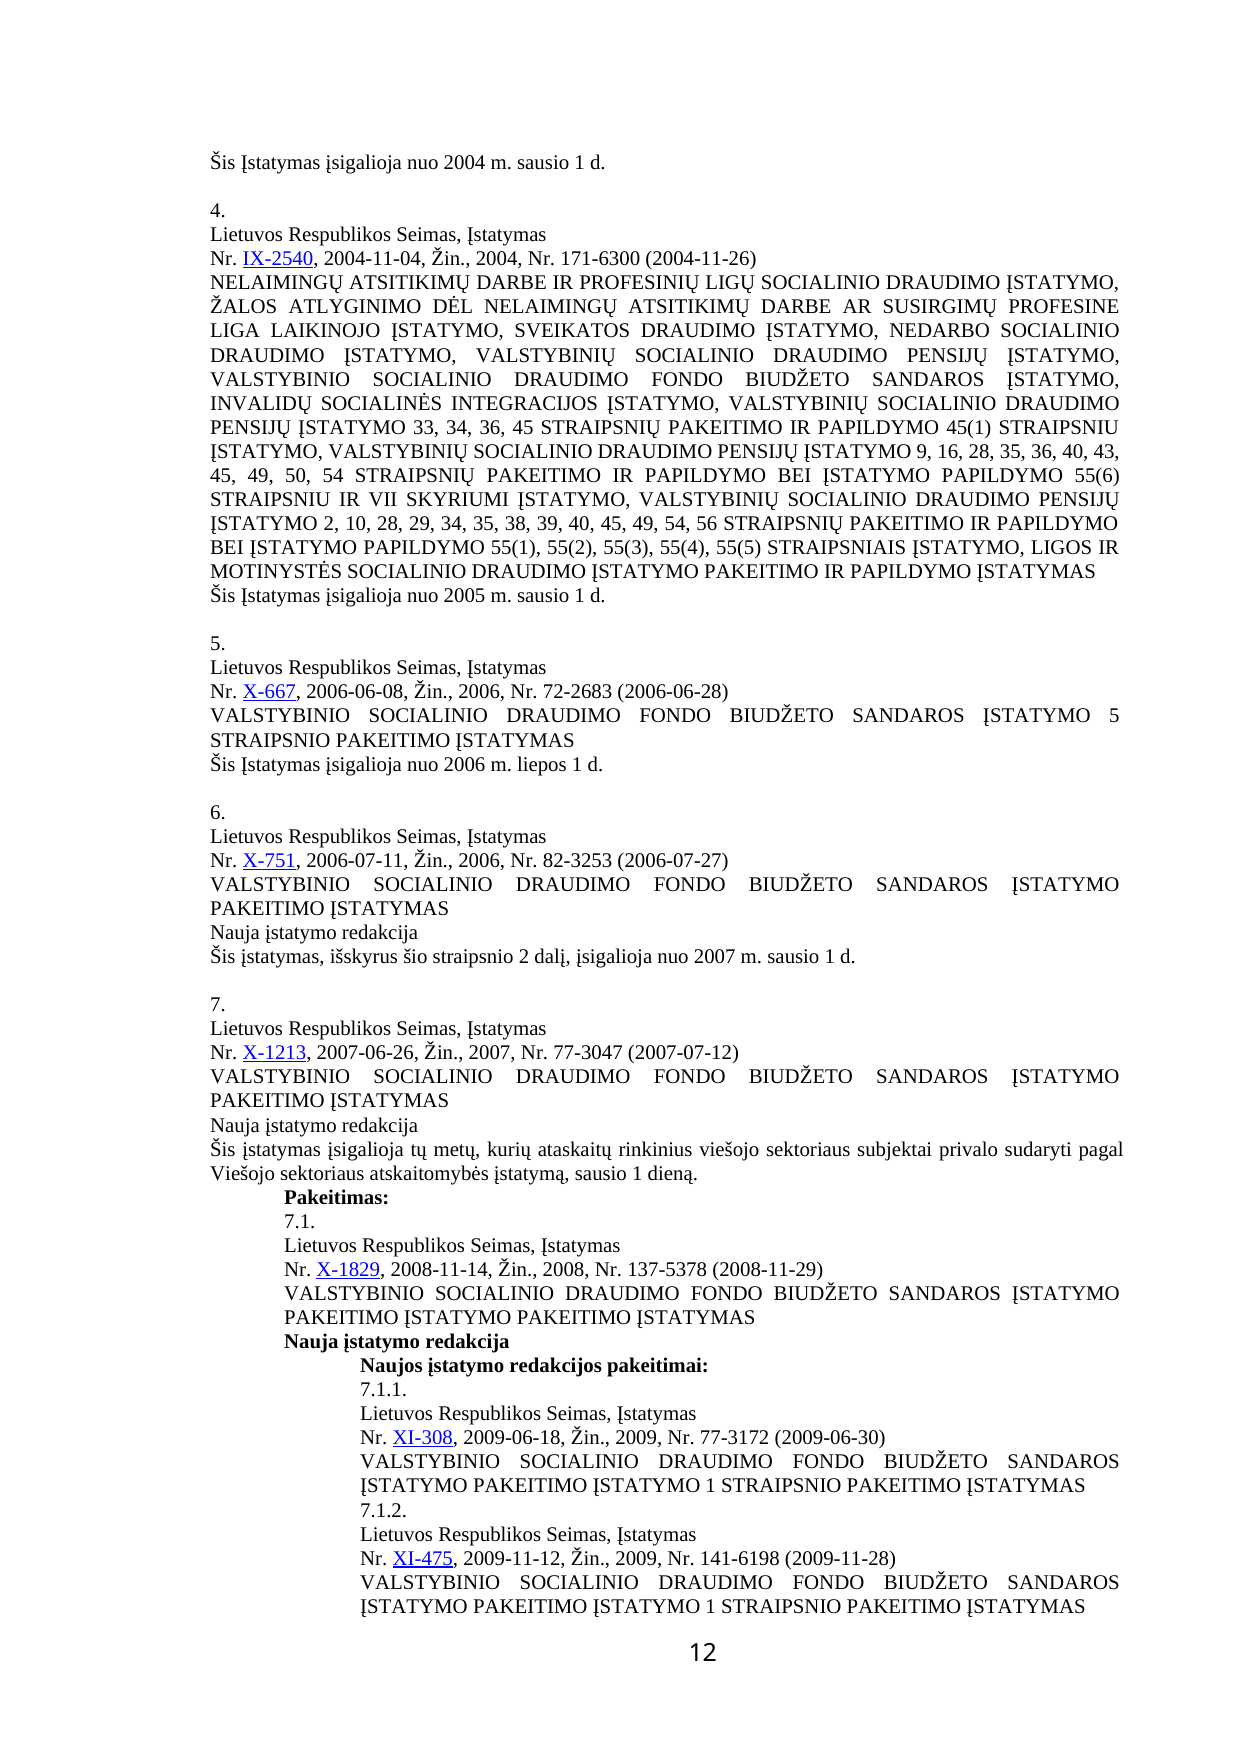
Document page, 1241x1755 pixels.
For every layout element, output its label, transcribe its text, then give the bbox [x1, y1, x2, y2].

text Šis Įstatymas įsigalioja nuo 2005 m. sausio 1 d. [210, 583, 1120, 607]
text Nr. X-667, 2006-06-08, Žin., 2006, Nr. 72-2683 (2006-06-28) [210, 679, 1120, 703]
text Lietuvos Respublikos Seimas, Įstatymas [285, 1401, 1120, 1425]
text Nauja įstatymo redakcija [210, 920, 1120, 944]
text 4. [210, 198, 1120, 222]
text Šis įstatymas įsigalioja tų metų, kurių ataskaitų rinkinius viešojo sektoriaus subjektai privalo sudaryti pagal Viešojo sektoriaus atskaitomybės įstatymą, sausio 1 dieną. [210, 1137, 1126, 1185]
text VALSTYBINIO SOCIALINIO DRAUDIMO FONDO BIUDŽETO SANDAROS ĮSTATYMO PAKEITIMO ĮSTATYMO 1 STRAIPSNIO PAKEITIMO ĮSTATYMAS [360, 1570, 1120, 1618]
text Nauja įstatymo redakcija [210, 1329, 1120, 1353]
text Lietuvos Respublikos Seimas, Įstatymas [285, 1522, 1120, 1546]
text Nr. IX-2540, 2004-11-04, Žin., 2004, Nr. 171-6300 (2004-11-26) [210, 246, 1120, 270]
text VALSTYBINIO SOCIALINIO DRAUDIMO FONDO BIUDŽETO SANDAROS ĮSTATYMO PAKEITIMO ĮSTATYMAS [210, 872, 1120, 920]
text Lietuvos Respublikos Seimas, Įstatymas [210, 1016, 1120, 1040]
text 7.1. [210, 1209, 1120, 1233]
text Nr. X-1213, 2007-06-26, Žin., 2007, Nr. 77-3047 (2007-07-12) [210, 1040, 1120, 1064]
text Pakeitimas: [210, 1185, 1120, 1209]
text Nr. X-751, 2006-07-11, Žin., 2006, Nr. 82-3253 (2006-07-27) [210, 848, 1120, 872]
text VALSTYBINIO SOCIALINIO DRAUDIMO FONDO BIUDŽETO SANDAROS ĮSTATYMO 5 STRAIPSNIO PAKEITIMO ĮSTATYMAS [210, 703, 1120, 752]
text VALSTYBINIO SOCIALINIO DRAUDIMO FONDO BIUDŽETO SANDAROS ĮSTATYMO PAKEITIMO ĮSTATYMO 1 STRAIPSNIO PAKEITIMO ĮSTATYMAS [360, 1449, 1120, 1497]
text Lietuvos Respublikos Seimas, Įstatymas [210, 824, 1120, 848]
text VALSTYBINIO SOCIALINIO DRAUDIMO FONDO BIUDŽETO SANDAROS ĮSTATYMO PAKEITIMO ĮSTATYMO PAKEITIMO ĮSTATYMAS [284, 1281, 1120, 1329]
text Šis įstatymas, išskyrus šio straipsnio 2 dalį, įsigalioja nuo 2007 m. sausio 1 d. [210, 944, 1126, 968]
text 7.1.1. [285, 1377, 1120, 1401]
text Lietuvos Respublikos Seimas, Įstatymas [210, 222, 1120, 246]
text 6. [210, 800, 1120, 824]
text 7. [210, 992, 1120, 1016]
text Naujos įstatymo redakcijos pakeitimai: [285, 1353, 1120, 1377]
text 7.1.2. [285, 1497, 1120, 1522]
text VALSTYBINIO SOCIALINIO DRAUDIMO FONDO BIUDŽETO SANDAROS ĮSTATYMO PAKEITIMO ĮSTATYMAS [210, 1064, 1120, 1112]
text NELAIMINGŲ ATSITIKIMŲ DARBE IR PROFESINIŲ LIGŲ SOCIALINIO DRAUDIMO ĮSTATYMO, ŽALOS ATLYGINIMO DĖL NELAIMINGŲ ATSITIKIMŲ DARBE AR SUSIRGIMŲ PROFESINE LIGA LAIKINOJO ĮSTATYMO, SVEIKATOS DRAUDIMO ĮSTATYMO, NEDARBO SOCIALINIO DRAUDIMO ĮSTATYMO, VALSTYBINIŲ SOCIALINIO DRAUDIMO PENSIJŲ ĮSTATYMO, VALSTYBINIO SOCIALINIO DRAUDIMO FONDO BIUDŽETO SANDAROS ĮSTATYMO, INVALIDŲ SOCIALINĖS INTEGRACIJOS ĮSTATYMO, VALSTYBINIŲ SOCIALINIO DRAUDIMO PENSIJŲ ĮSTATYMO 33, 34, 36, 45 STRAIPSNIŲ PAKEITIMO IR PAPILDYMO 45(1) STRAIPSNIU ĮSTATYMO, VALSTYBINIŲ SOCIALINIO DRAUDIMO PENSIJŲ ĮSTATYMO 9, 16, 28, 35, 36, 40, 43, 45, 49, 50, 54 STRAIPSNIŲ PAKEITIMO IR PAPILDYMO BEI ĮSTATYMO PAPILDYMO 55(6) STRAIPSNIU IR VII SKYRIUMI ĮSTATYMO, VALSTYBINIŲ SOCIALINIO DRAUDIMO PENSIJŲ ĮSTATYMO 2, 10, 28, 29, 34, 35, 38, 39, 40, 45, 49, 54, 56 STRAIPSNIŲ PAKEITIMO IR PAPILDYMO BEI ĮSTATYMO PAPILDYMO 55(1), 55(2), 55(3), 55(4), 55(5) STRAIPSNIAIS ĮSTATYMO, LIGOS IR MOTINYSTĖS SOCIALINIO DRAUDIMO ĮSTATYMO PAKEITIMO IR PAPILDYMO ĮSTATYMAS [210, 270, 1120, 583]
text 5. [210, 631, 1120, 655]
text Nr. XI-475, 2009-11-12, Žin., 2009, Nr. 141-6198 (2009-11-28) [285, 1546, 1120, 1570]
text Nauja įstatymo redakcija [210, 1112, 1120, 1137]
text Nr. X-1829, 2008-11-14, Žin., 2008, Nr. 137-5378 (2008-11-29) [210, 1257, 1120, 1281]
text Lietuvos Respublikos Seimas, Įstatymas [210, 1233, 1120, 1257]
text Šis Įstatymas įsigalioja nuo 2006 m. liepos 1 d. [210, 752, 1120, 776]
text Nr. XI-308, 2009-06-18, Žin., 2009, Nr. 77-3172 (2009-06-30) [285, 1425, 1120, 1449]
text Šis Įstatymas įsigalioja nuo 2004 m. sausio 1 d. [210, 150, 1120, 174]
text Lietuvos Respublikos Seimas, Įstatymas [210, 655, 1120, 679]
